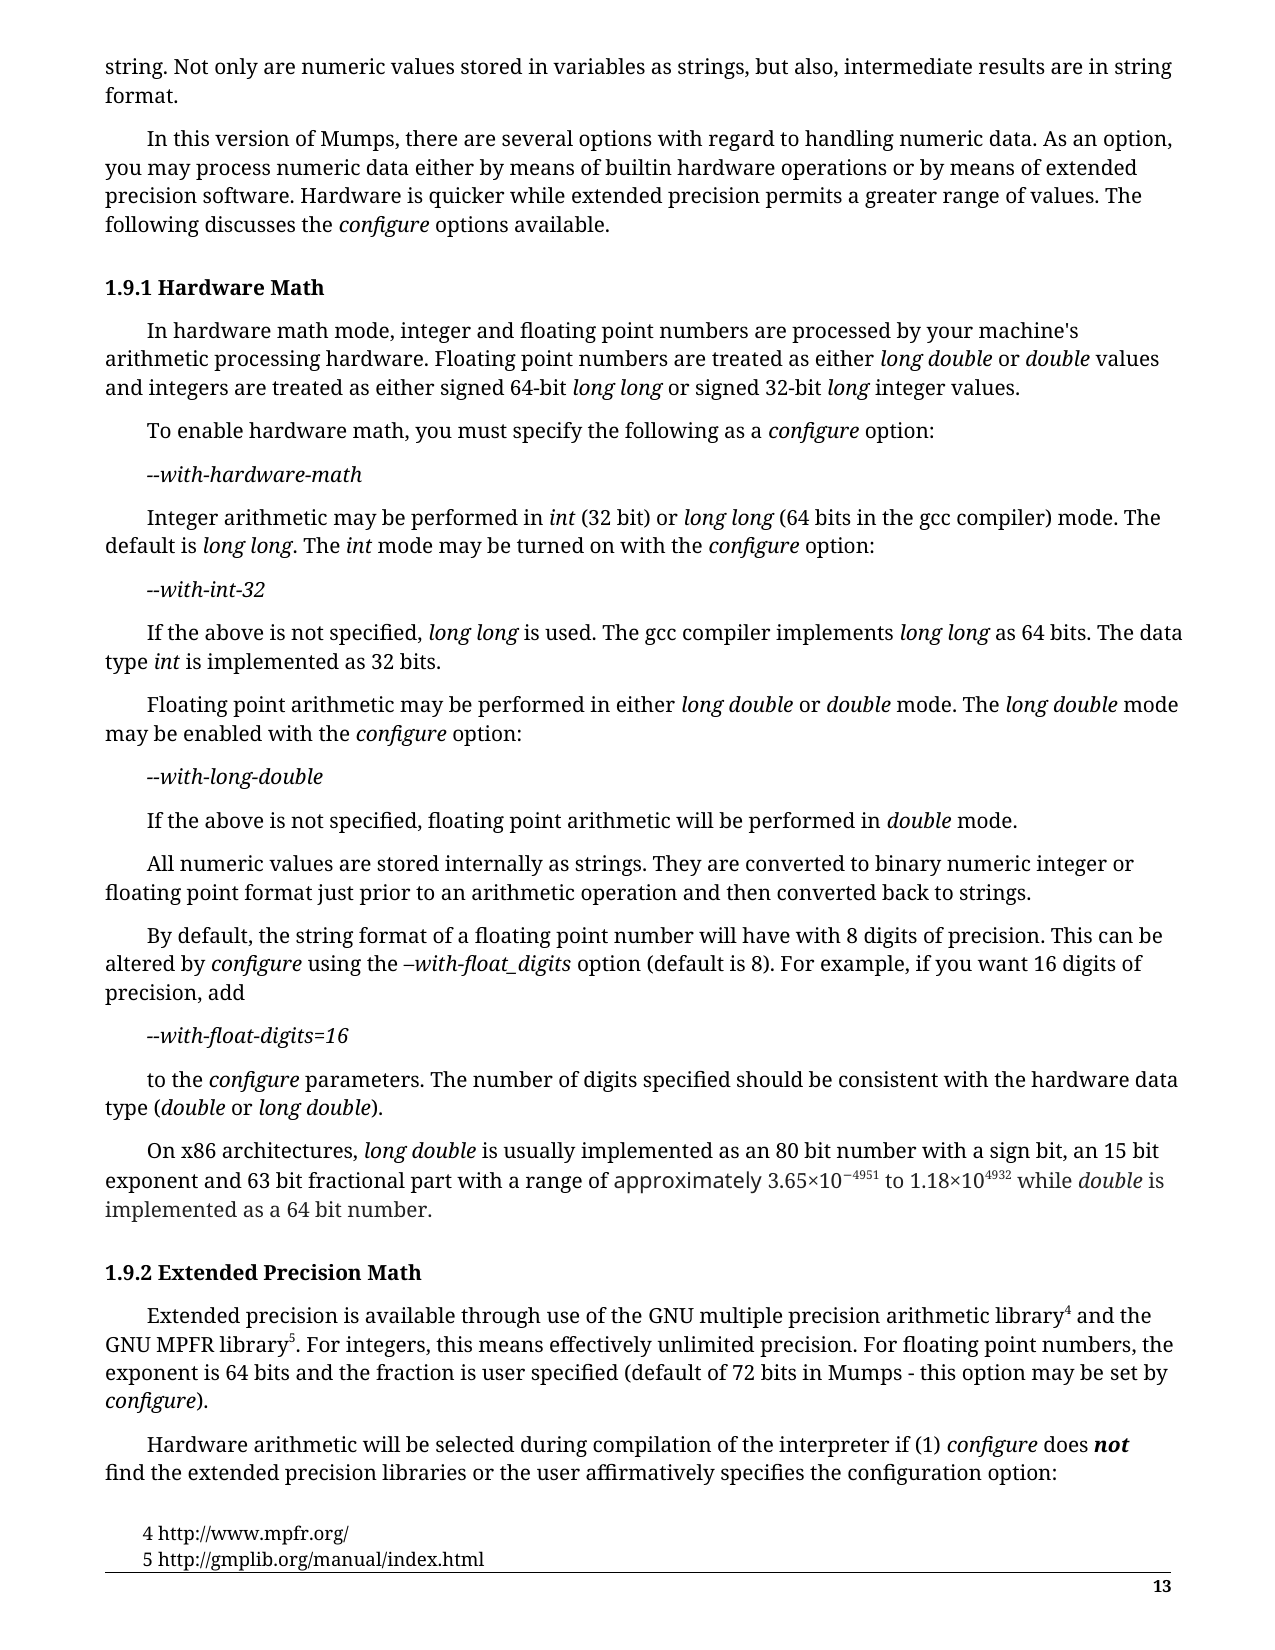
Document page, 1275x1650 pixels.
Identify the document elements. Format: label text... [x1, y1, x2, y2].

text To enable hardware math, you must specify the following as a configure option: [105, 416, 1186, 445]
text http://gmplib.org/manual/index.html [105, 1546, 1171, 1572]
subtitle Extended Precision Math [105, 1258, 1186, 1286]
text --with-float-digits=16 [105, 1021, 1186, 1050]
text to the configure parameters. The number of digits specified should be consistent with the hardware data type (double or long double). [105, 1065, 1186, 1122]
text If the above is not specified, long long is used. The gcc compiler implements long long as 64 bits. The data type int is implemented as 32 bits. [105, 618, 1186, 675]
text string. Not only are numeric values stored in variables as strings, but also, intermediate results are in string format. [105, 52, 1186, 109]
text If the above is not specified, floating point arithmetic will be performed in double mode. [105, 806, 1186, 834]
text Floating point arithmetic may be performed in either long double or double mode. The long double mode may be enabled with the configure option: [105, 690, 1186, 747]
text Hardware arithmetic will be selected during compilation of the interpreter if (1) configure does not find the extended precision libraries or the user affirmatively specifies the configuration option: [105, 1430, 1171, 1487]
text --with-int-32 [105, 575, 1186, 603]
text Integer arithmetic may be performed in int (32 bit) or long long (64 bits in the gcc compiler) mode. The default is long long. The int mode may be turned on with the configure option: [105, 503, 1186, 560]
text --with-hardware-math [105, 460, 1186, 488]
text In hardware math mode, integer and floating point numbers are processed by your machine's arithmetic processing hardware. Floating point numbers are treated as either long double or double values and integers are treated as either signed 64-bit long long or signed 32-bit long integer values. [105, 316, 1186, 401]
text By default, the string format of a floating point number will have with 8 digits of precision. This can be altered by configure using the –with-float_digits option (default is 8). For example, if you want 16 digits of precision, add [105, 921, 1186, 1006]
text All numeric values are stored internally as strings. They are converted to binary numeric integer or floating point format just prior to an arithmetic operation and then converted back to strings. [105, 849, 1186, 906]
text http://www.mpfr.org/ [105, 1521, 1171, 1546]
text --with-long-double [105, 762, 1186, 791]
text In this version of Mumps, there are several options with regard to handling numeric data. As an option, you may process numeric data either by means of builtin hardware operations or by means of extended precision software. Hardware is quicker while extended precision permits a greater range of values. The following discusses the configure options available. [105, 124, 1186, 238]
text On x86 architectures, long double is usually implemented as an 80 bit number with a sign bit, an 15 bit exponent and 63 bit fractional part with a range of approximately 3.65×10−4951 to 1.18×104932 while double is implemented as a 64 bit number. [105, 1137, 1186, 1223]
text Extended precision is available through use of the GNU multiple precision arithmetic library and the GNU MPFR library. For integers, this means effectively unlimited precision. For floating point numbers, the exponent is 64 bits and the fraction is user specified (default of 72 bits in Mumps - this option may be set by configure). [105, 1301, 1186, 1415]
subtitle Hardware Math [105, 273, 1186, 301]
